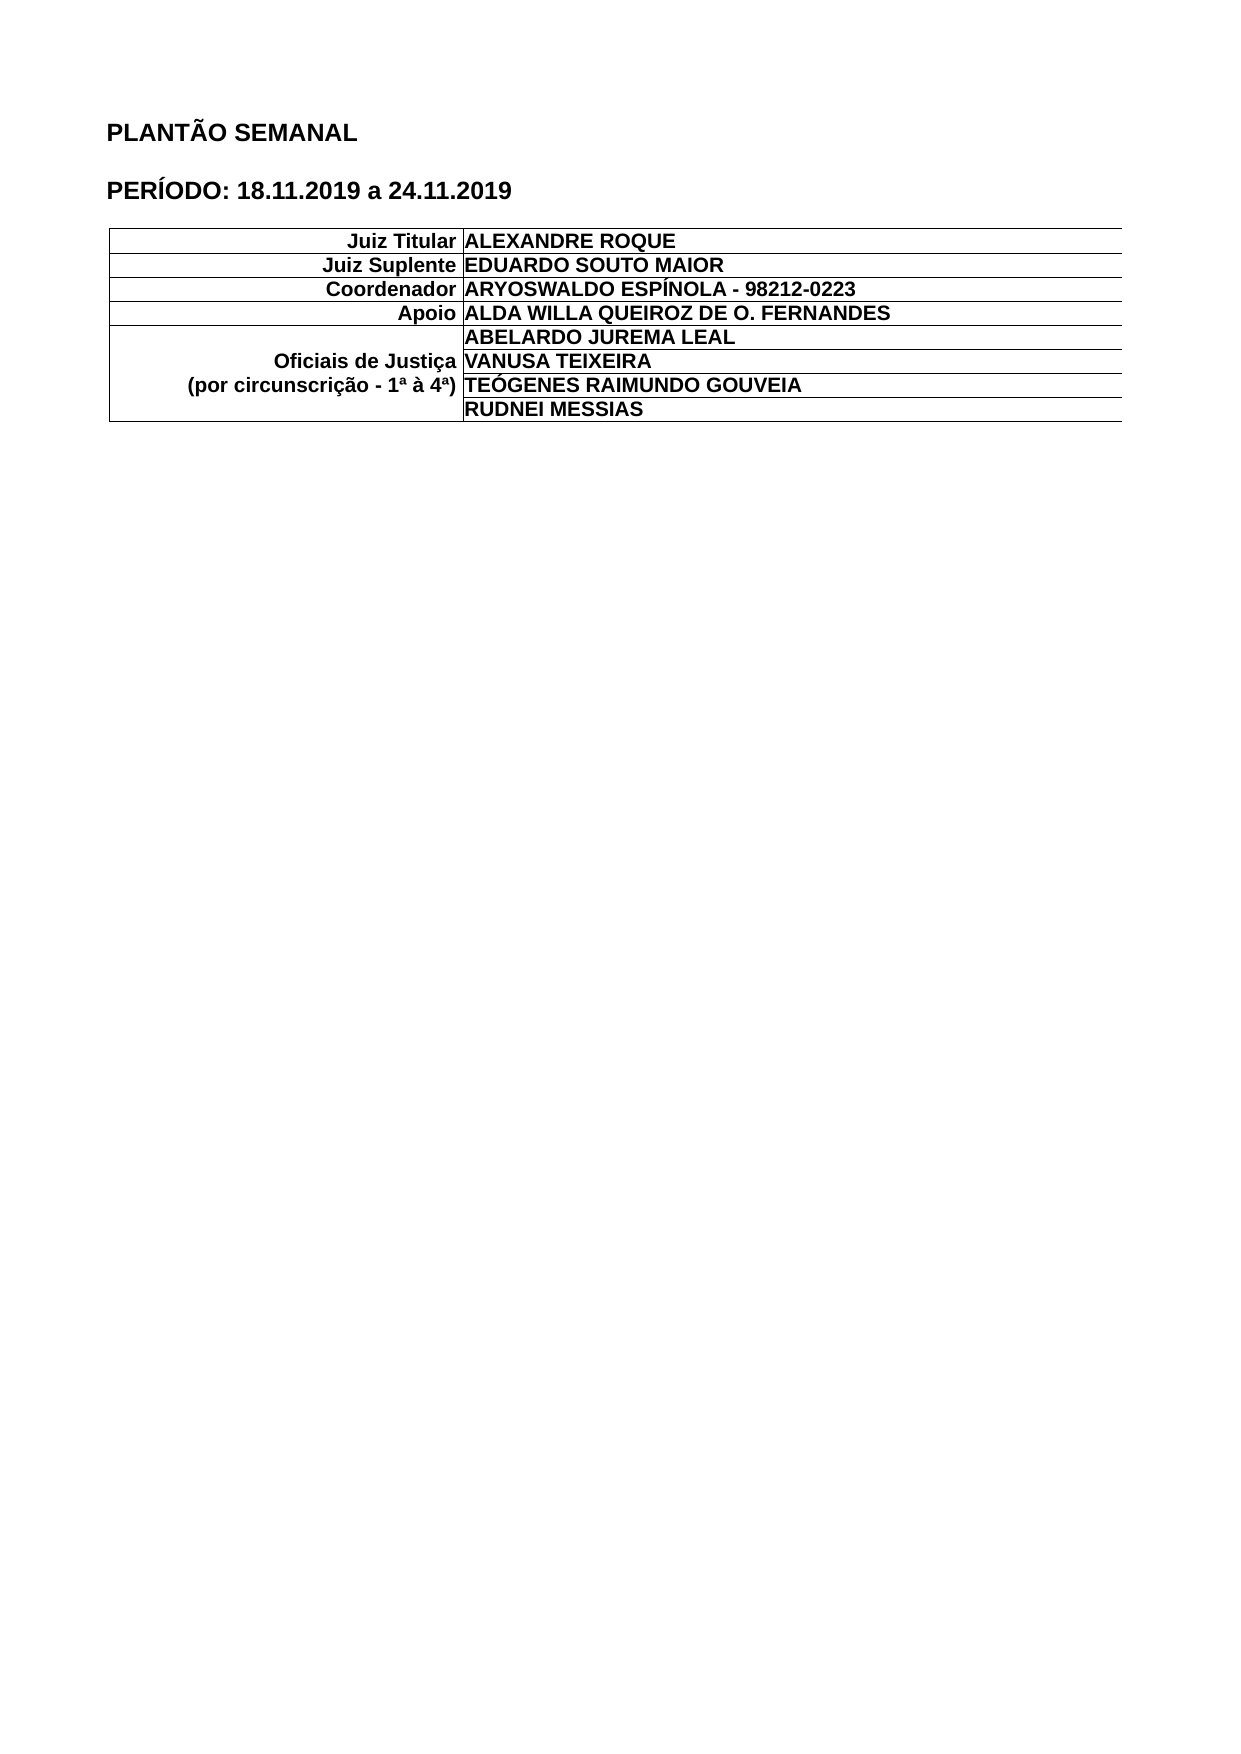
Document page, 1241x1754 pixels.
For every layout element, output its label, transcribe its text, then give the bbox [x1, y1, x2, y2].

table_cell Oficiais de Justiça (por circunscrição - 1ª à 4ª) [110, 326, 463, 421]
table_cell TEÓGENES RAIMUNDO GOUVEIA [464, 374, 1122, 397]
table_cell EDUARDO SOUTO MAIOR [464, 254, 1122, 277]
table_header Juiz Titular [110, 229, 463, 252]
table_header ALEXANDRE ROQUE [464, 229, 1122, 252]
table_cell Coordenador [110, 278, 463, 301]
table_cell ALDA WILLA QUEIROZ DE O. FERNANDES [464, 302, 1122, 325]
table_cell ARYOSWALDO ESPÍNOLA - 98212-0223 [464, 278, 1122, 301]
text PLANTÃO SEMANAL [106, 118, 1122, 147]
table_cell VANUSA TEIXEIRA [464, 350, 1122, 373]
table_cell Apoio [110, 302, 463, 325]
table_cell ABELARDO JUREMA LEAL [464, 326, 1122, 349]
table_cell Juiz Suplente [110, 254, 463, 277]
text PERÍODO: 18.11.2019 a 24.11.2019 [106, 176, 1122, 204]
table_cell RUDNEI MESSIAS [464, 398, 1122, 421]
